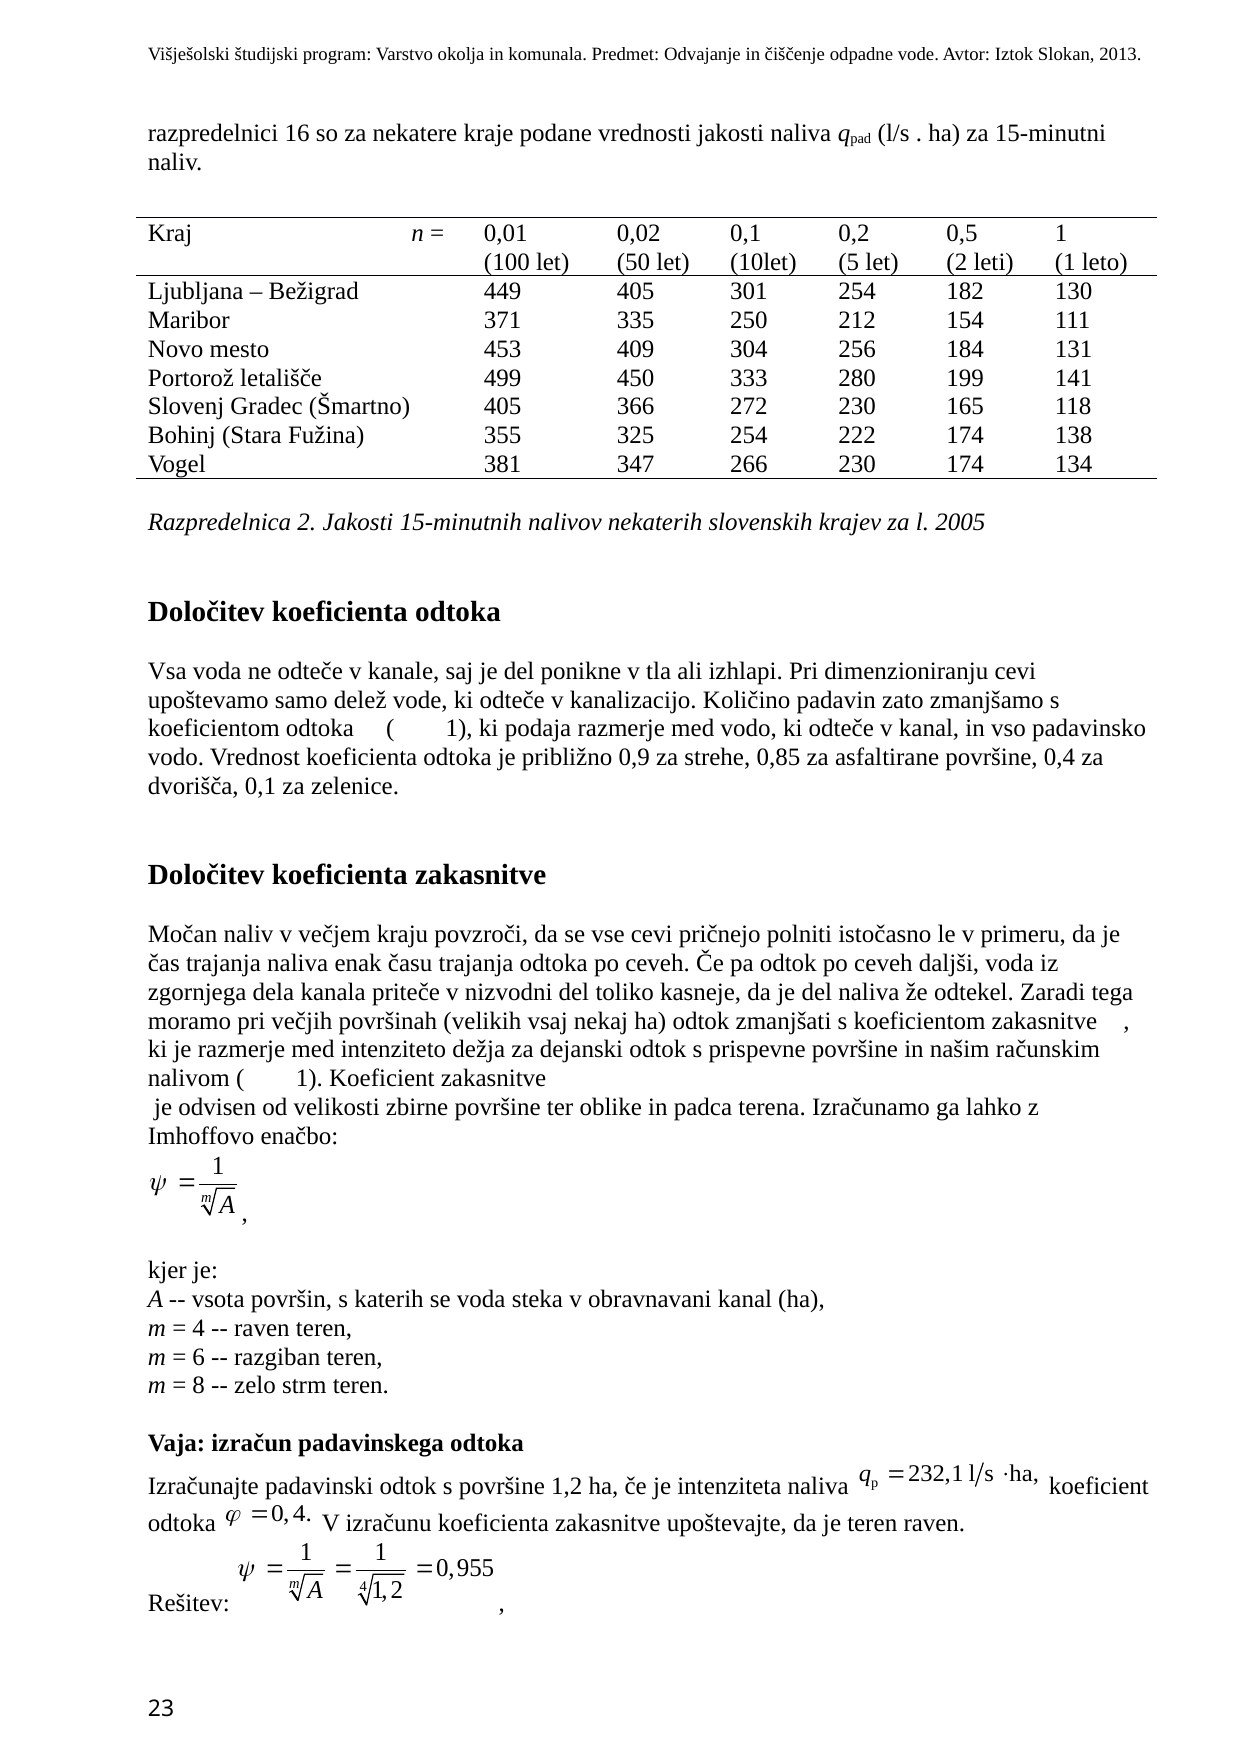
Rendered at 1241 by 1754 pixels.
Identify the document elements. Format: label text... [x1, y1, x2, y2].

table_cell 138 [1043, 420, 1157, 449]
table_cell 409 [605, 334, 718, 363]
table_cell 254 [827, 276, 935, 305]
text kjer je: [148, 1256, 1152, 1284]
table_cell Novo mesto [136, 334, 472, 363]
table_cell 230 [827, 449, 935, 478]
table_cell 174 [935, 420, 1043, 449]
table_cell 111 [1043, 305, 1157, 334]
table_cell 450 [605, 363, 718, 391]
table_cell 335 [605, 305, 718, 334]
table_cell 212 [827, 305, 935, 334]
table_cell 333 [719, 363, 827, 391]
table_cell 325 [605, 420, 718, 449]
table_cell 130 [1043, 276, 1157, 305]
table_cell 280 [827, 363, 935, 391]
table_header 0,2 (5 let) [827, 218, 935, 275]
table_cell 405 [473, 391, 605, 420]
table_cell Maribor [136, 305, 472, 334]
table_cell 301 [719, 276, 827, 305]
text A -- vsota površin, s katerih se voda steka v obravnavani kanal (ha), [148, 1284, 1152, 1313]
table_cell 266 [719, 449, 827, 478]
table_cell Vogel [136, 449, 472, 478]
table_cell 182 [935, 276, 1043, 305]
table_header 0,1 (10let) [719, 218, 827, 275]
table_cell 449 [473, 276, 605, 305]
table_header Kraj n = [136, 218, 472, 275]
text Določitev koeficienta zakasnitve  [148, 857, 1152, 891]
table_header 1 (1 leto) [1043, 218, 1157, 275]
text m = 6 -- razgiban teren, [148, 1342, 1152, 1371]
table_cell 366 [605, 391, 718, 420]
text , [148, 1149, 1152, 1227]
text m = 8 -- zelo strm teren. [148, 1371, 1152, 1399]
table_cell 118 [1043, 391, 1157, 420]
table_cell 347 [605, 449, 718, 478]
text je odvisen od velikosti zbirne površine ter oblike in padca terena. Izračunamo ga lahko z Imhoffovo enačbo: [148, 1092, 1152, 1149]
table_cell Bohinj (Stara Fužina) [136, 420, 472, 449]
table_cell 371 [473, 305, 605, 334]
table_header 0,01 (100 let) [473, 218, 605, 275]
table_cell 355 [473, 420, 605, 449]
text Močan naliv v večjem kraju povzroči, da se vse cevi pričnejo polniti istočasno le v primeru, da je čas trajanja naliva enak času trajanja odtoka po ceveh. Če pa odtok po ceveh daljši, voda iz zgornjega dela kanala priteče v nizvodni del toliko kasneje, da je del naliva že odtekel. Zaradi tega moramo pri večjih površinah (velikih vsaj nekaj ha) odtok zmanjšati s koeficientom zakasnitve , ki je razmerje med intenziteto dežja za dejanski odtok s prispevne površine in našim računskim nalivom (  1). Koeficient zakasnitve [148, 919, 1152, 1092]
table_cell 184 [935, 334, 1043, 363]
table_cell 134 [1043, 449, 1157, 478]
table_cell 165 [935, 391, 1043, 420]
table_cell 254 [719, 420, 827, 449]
table_cell 304 [719, 334, 827, 363]
table_cell 222 [827, 420, 935, 449]
table_cell 499 [473, 363, 605, 391]
table_cell Slovenj Gradec (Šmartno) [136, 391, 472, 420]
table_cell 405 [605, 276, 718, 305]
table_cell 250 [719, 305, 827, 334]
text Rešitev: , [148, 1536, 1152, 1617]
table_cell 131 [1043, 334, 1157, 363]
table_cell 154 [935, 305, 1043, 334]
table_header 0,5 (2 leti) [935, 218, 1043, 275]
text razpredelnici 16 so za nekatere kraje podane vrednosti jakosti naliva qpad (l/s . ha) za 15-minutni naliv. [148, 118, 1152, 176]
text Razpredelnica 2. Jakosti 15-minutnih nalivov nekaterih slovenskih krajev za l. 2005 [148, 507, 1152, 536]
text Izračunajte padavinski odtok s površine 1,2 ha, če je intenziteta naliva koeficient odtoka V izračunu koeficienta zakasnitve upoštevajte, da je teren raven. [148, 1457, 1152, 1536]
table_cell 453 [473, 334, 605, 363]
table_cell 272 [719, 391, 827, 420]
table_cell 381 [473, 449, 605, 478]
table_cell Ljubljana – Bežigrad [136, 276, 472, 305]
text Določitev koeficienta odtoka  [148, 594, 1152, 627]
table_cell 256 [827, 334, 935, 363]
table_cell Portorož letališče [136, 363, 472, 391]
table_cell 141 [1043, 363, 1157, 391]
table_cell 199 [935, 363, 1043, 391]
text Vsa voda ne odteče v kanale, saj je del ponikne v tla ali izhlapi. Pri dimenzioniranju cevi upoštevamo samo delež vode, ki odteče v kanalizacijo. Količino padavin zato zmanjšamo s koeficientom odtoka  (  1), ki podaja razmerje med vodo, ki odteče v kanal, in vso padavinsko vodo. Vrednost koeficienta odtoka je približno 0,9 za strehe, 0,85 za asfaltirane površine, 0,4 za dvorišča, 0,1 za zelenice. [148, 656, 1152, 800]
table_header 0,02 (50 let) [605, 218, 718, 275]
text m = 4 -- raven teren, [148, 1313, 1152, 1342]
text Vaja: izračun padavinskega odtoka [148, 1428, 1152, 1457]
table_cell 230 [827, 391, 935, 420]
table_cell 174 [935, 449, 1043, 478]
